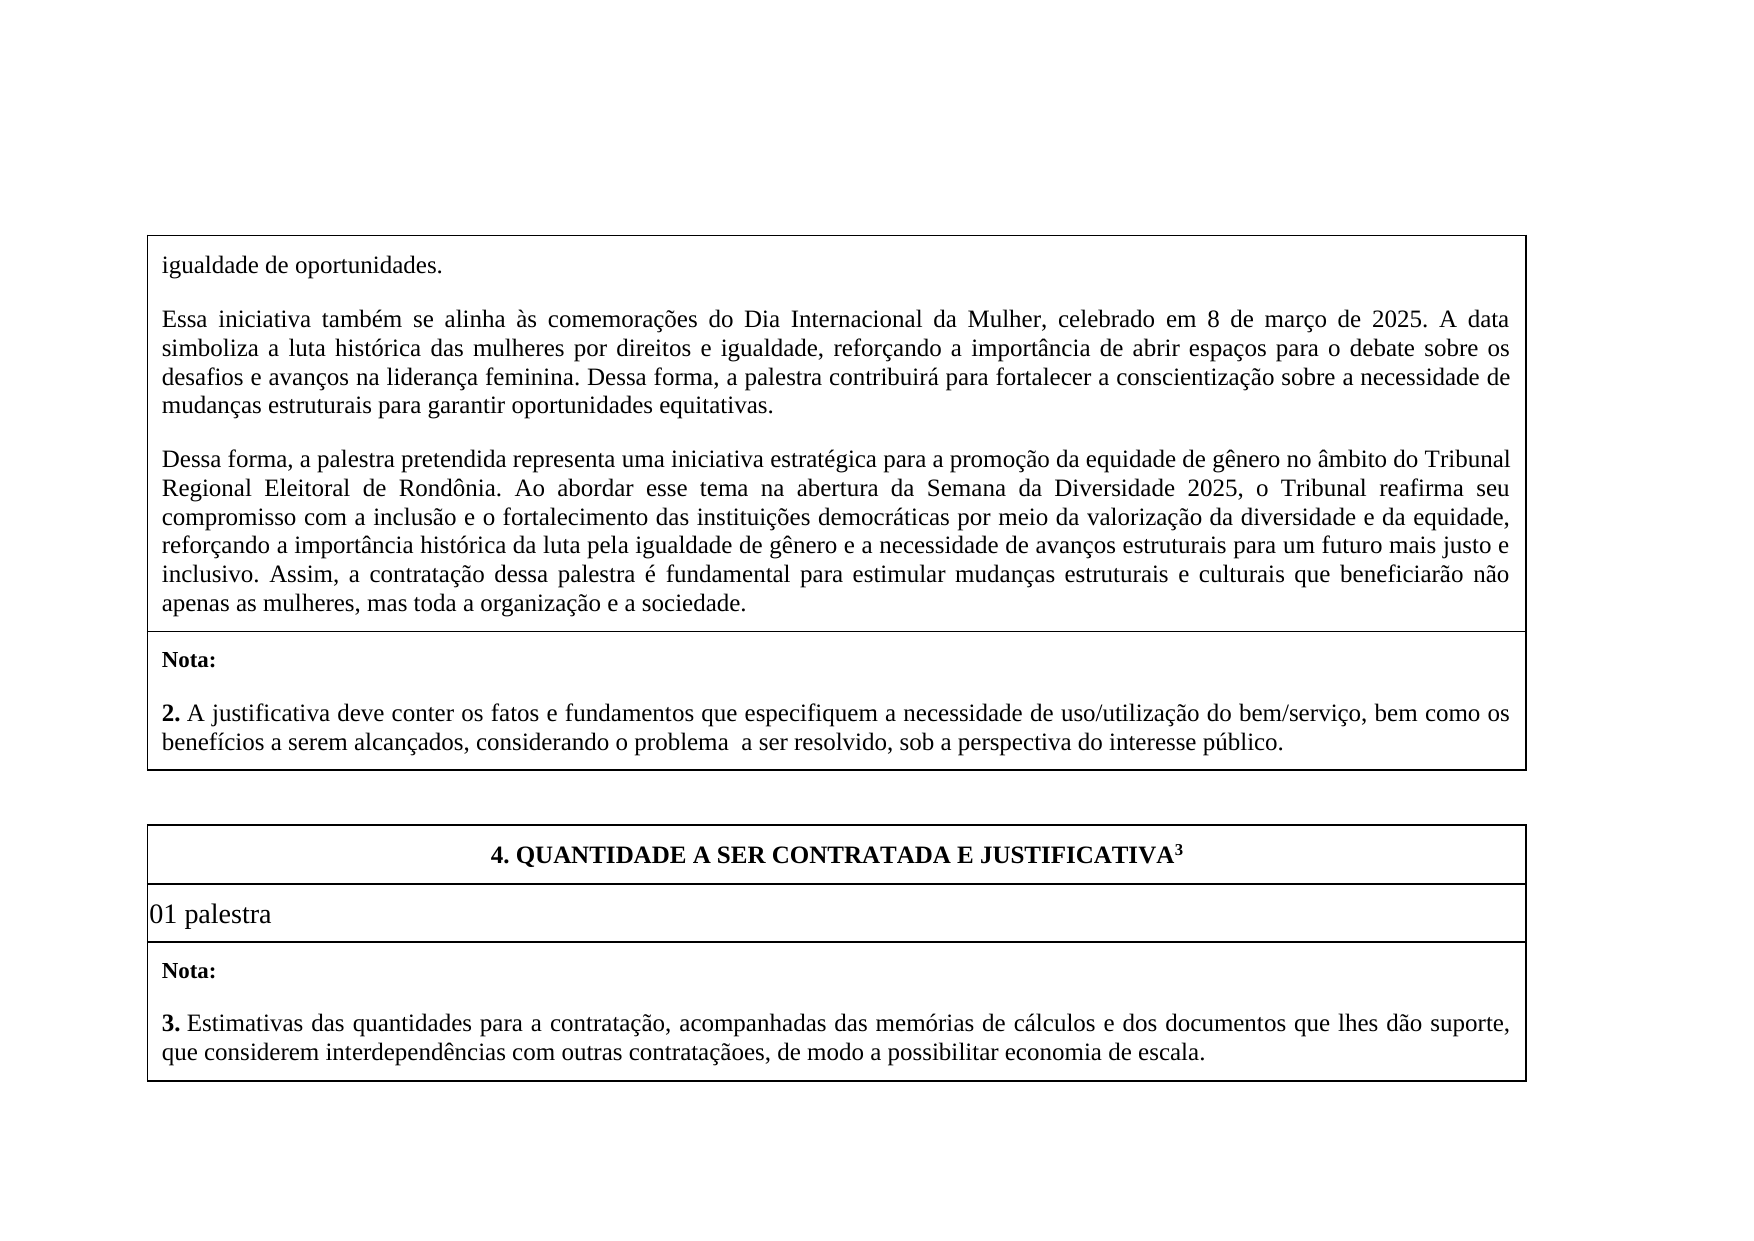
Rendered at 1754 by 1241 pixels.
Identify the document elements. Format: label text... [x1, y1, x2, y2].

table_cell Nota: 2. A justificativa deve conter os fatos e fundamentos que especifiquem a necessidade de uso/utilização do bem/serviço, bem como os benefícios a serem alcançados, considerando o problema a ser resolvido, sob a perspectiva do interesse público. [148, 632, 1525, 769]
table_cell igualdade de oportunidades. Essa iniciativa também se alinha às comemorações do Dia Internacional da Mulher, celebrado em 8 de março de 2025. A data simboliza a luta histórica das mulheres por direitos e igualdade, reforçando a importância de abrir espaços para o debate sobre os desafios e avanços na liderança feminina. Dessa forma, a palestra contribuirá para fortalecer a conscientização sobre a necessidade de mudanças estruturais para garantir oportunidades equitativas. Dessa forma, a palestra pretendida representa uma iniciativa estratégica para a promoção da equidade de gênero no âmbito do Tribunal Regional Eleitoral de Rondônia. Ao abordar esse tema na abertura da Semana da Diversidade 2025, o Tribunal reafirma seu compromisso com a inclusão e o fortalecimento das instituições democráticas por meio da valorização da diversidade e da equidade, reforçando a importância histórica da luta pela igualdade de gênero e a necessidade de avanços estruturais para um futuro mais justo e inclusivo. Assim, a contratação dessa palestra é fundamental para estimular mudanças estruturais e culturais que beneficiarão não apenas as mulheres, mas toda a organização e a sociedade. [148, 236, 1525, 631]
table_cell 01 palestra [148, 885, 1525, 941]
table_cell Nota: 3. Estimativas das quantidades para a contratação, acompanhadas das memórias de cálculos e dos documentos que lhes dão suporte, que considerem interdependências com outras contrataçãoes, de modo a possibilitar economia de escala. [148, 943, 1525, 1080]
table_header 4. QUANTIDADE A SER CONTRATADA E JUSTIFICATIVA3 [148, 826, 1525, 883]
